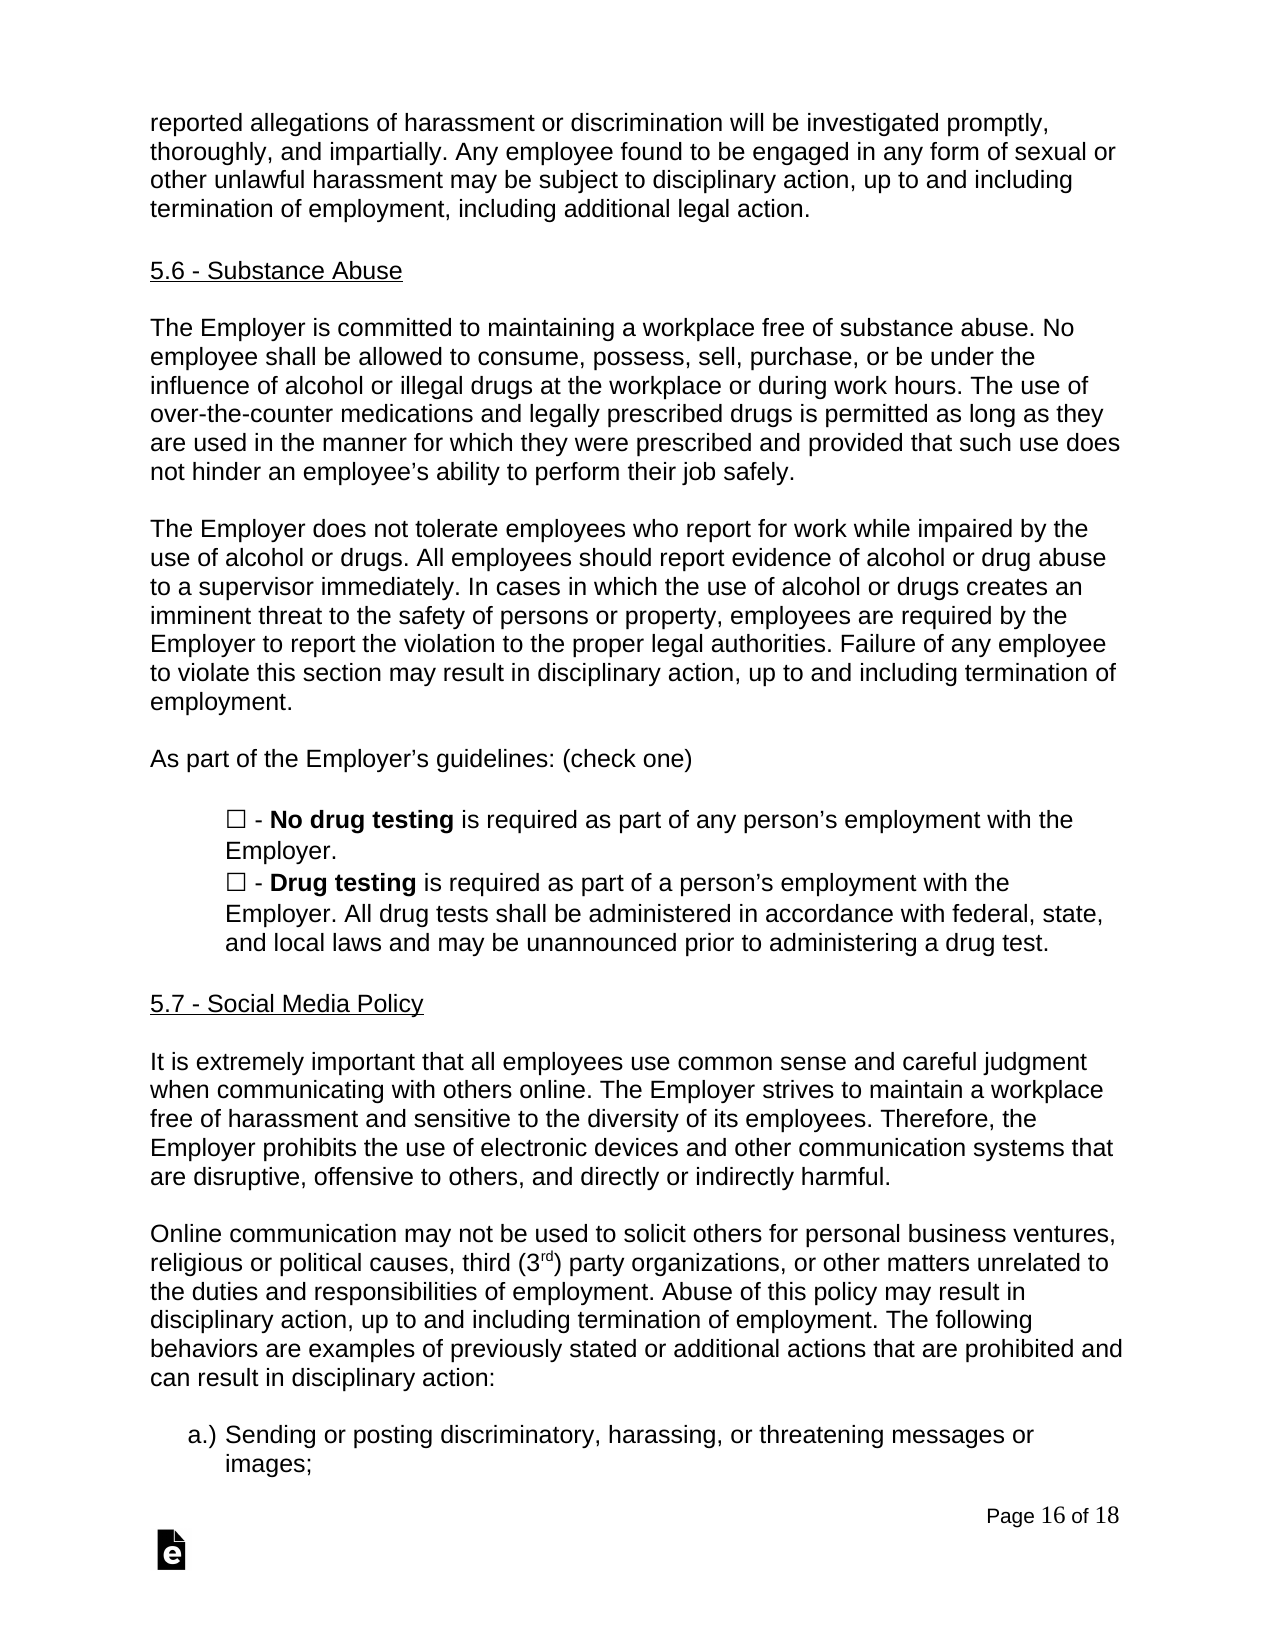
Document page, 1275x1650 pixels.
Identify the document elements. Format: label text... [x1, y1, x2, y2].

text ☐ - No drug testing is required as part of any person’s employment with the Employer. [225, 802, 1125, 865]
list Sending or posting discriminatory, harassing, or threatening messages or images; [187, 1421, 1125, 1478]
picture [150, 1528, 192, 1571]
text ☐ - Drug testing is required as part of a person’s employment with the Employer. All drug tests shall be administered in accordance with federal, state, and local laws and may be unannounced prior to administering a drug test. [225, 865, 1125, 956]
subtitle 5.7 - Social Media Policy [150, 989, 1125, 1018]
text The Employer is committed to maintaining a workplace free of substance abuse. No employee shall be allowed to consume, possess, sell, purchase, or be under the influence of alcohol or illegal drugs at the workplace or during work hours. The use of over-the-counter medications and legally prescribed drugs is permitted as long as they are used in the manner for which they were prescribed and provided that such use does not hinder an employee’s ability to perform their job safely. [150, 313, 1125, 486]
text Online communication may not be used to solicit others for personal business ventures, religious or political causes, third (3rd) party organizations, or other matters unrelated to the duties and responsibilities of employment. Abuse of this policy may result in disciplinary action, up to and including termination of employment. The following behaviors are examples of previously stated or additional actions that are prohibited and can result in disciplinary action: [150, 1219, 1125, 1392]
text The Employer does not tolerate employees who report for work while impaired by the use of alcohol or drugs. All employees should report evidence of alcohol or drug abuse to a supervisor immediately. In cases in which the use of alcohol or drugs creates an imminent threat to the safety of persons or property, employees are required by the Employer to report the violation to the proper legal authorities. Failure of any employee to violate this section may result in disciplinary action, up to and including termination of employment. [150, 514, 1125, 716]
text As part of the Employer’s guidelines: (check one) [150, 744, 1125, 773]
subtitle 5.6 - Substance Abuse [150, 256, 1125, 284]
text It is extremely important that all employees use common sense and careful judgment when communicating with others online. The Employer strives to maintain a workplace free of harassment and sensitive to the diversity of its employees. Therefore, the Employer prohibits the use of electronic devices and other communication systems that are disruptive, offensive to others, and directly or indirectly harmful. [150, 1047, 1125, 1191]
text reported allegations of harassment or discrimination will be investigated promptly, thoroughly, and impartially. Any employee found to be engaged in any form of sexual or other unlawful harassment may be subject to disciplinary action, up to and including termination of employment, including additional legal action. [150, 108, 1125, 223]
